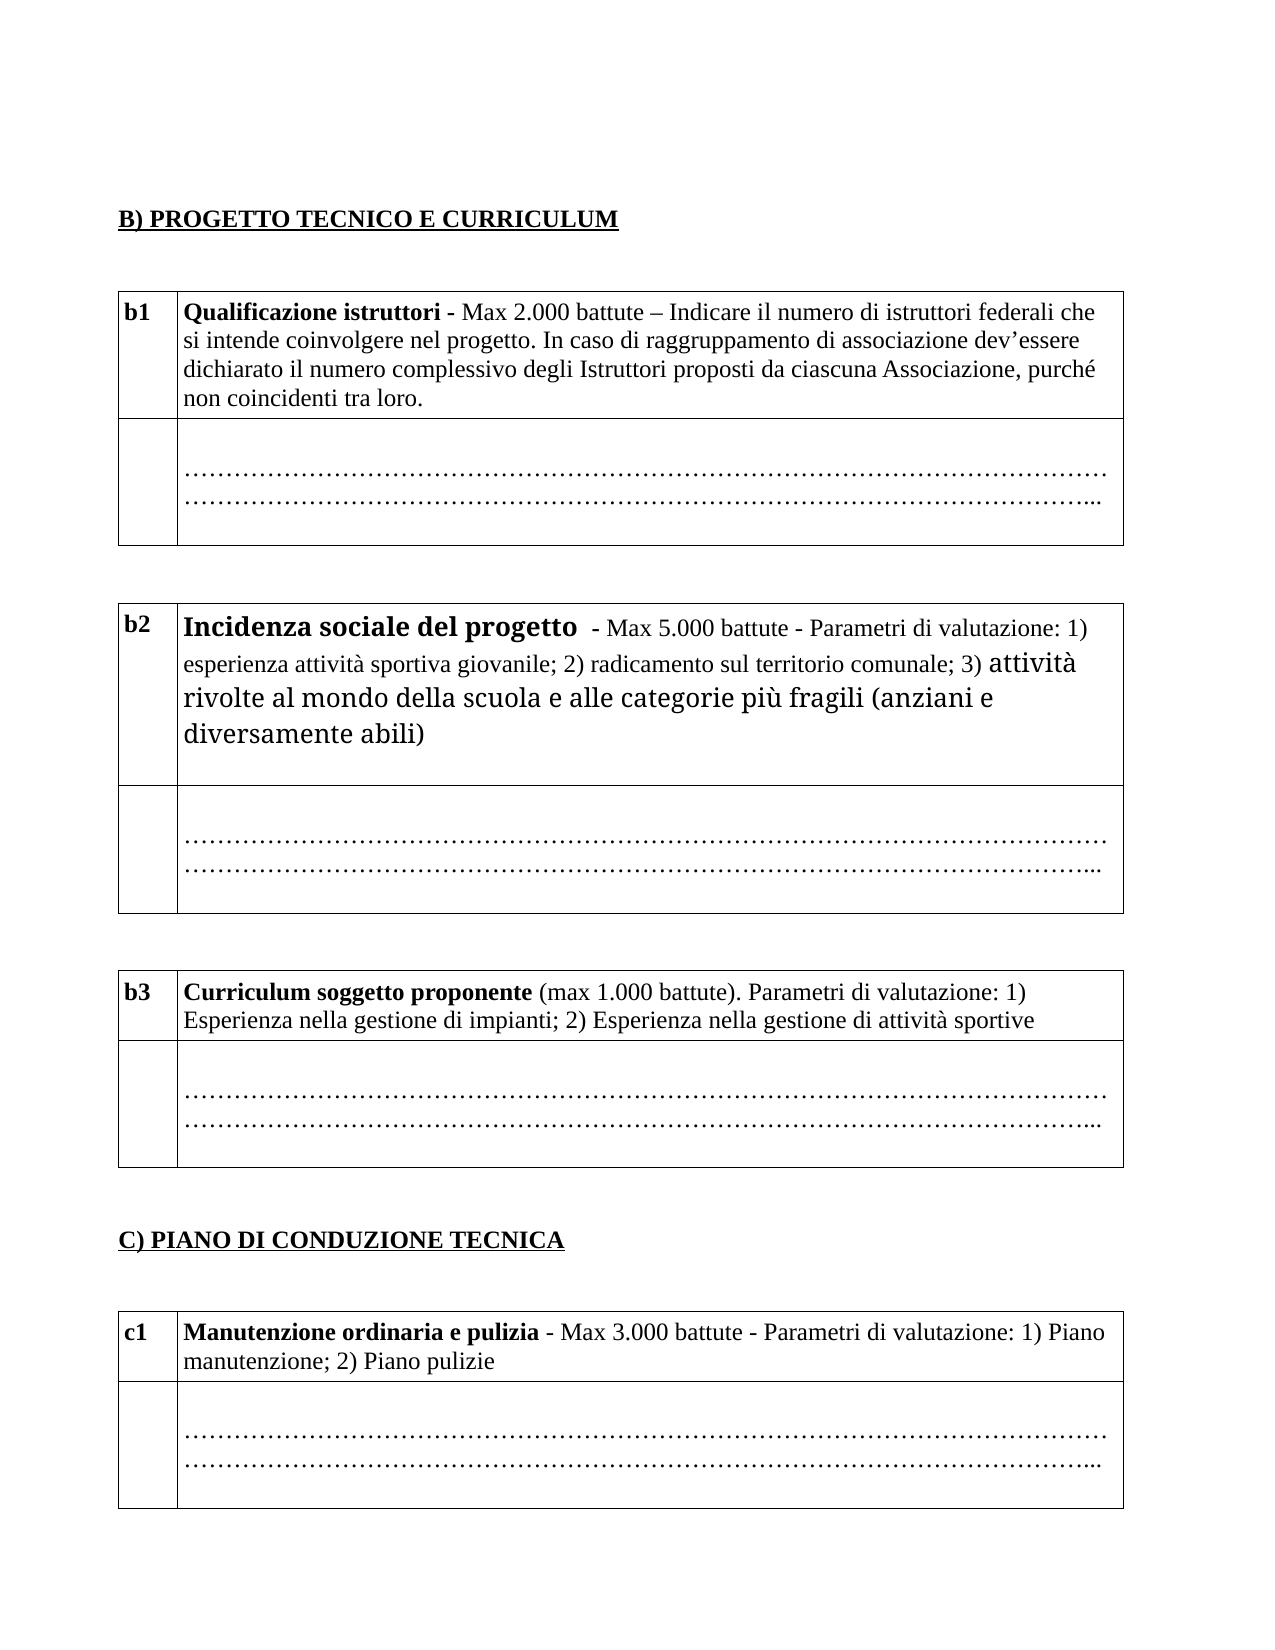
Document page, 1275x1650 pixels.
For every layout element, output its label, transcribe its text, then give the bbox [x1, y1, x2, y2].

table_cell [119, 786, 177, 912]
table_cell …………………………………………………………………………………………………………………………………………………………………………………………………... [178, 1382, 1123, 1508]
table_header Qualificazione istruttori - Max 2.000 battute – Indicare il numero di istruttori federali che si intende coinvolgere nel progetto. In caso di raggruppamento di associazione dev’essere dichiarato il numero complessivo degli Istruttori proposti da ciascuna Associazione, purché non coincidenti tra loro. [178, 292, 1123, 418]
table_cell …………………………………………………………………………………………………………………………………………………………………………………………………... [178, 1041, 1123, 1167]
table_cell …………………………………………………………………………………………………………………………………………………………………………………………………... [178, 786, 1123, 912]
table_cell …………………………………………………………………………………………………………………………………………………………………………………………………... [178, 419, 1123, 544]
table_cell [119, 1382, 177, 1508]
table_cell [119, 419, 177, 544]
table_header Curriculum soggetto proponente (max 1.000 battute). Parametri di valutazione: 1) Esperienza nella gestione di impianti; 2) Esperienza nella gestione di attività sportive [178, 971, 1123, 1040]
table_header Incidenza sociale del progetto - Max 5.000 battute - Parametri di valutazione: 1) esperienza attività sportiva giovanile; 2) radicamento sul territorio comunale; 3) attività rivolte al mondo della scuola e alle categorie più fragili (anziani e diversamente abili) [178, 604, 1123, 785]
table_header b2 [119, 604, 177, 785]
table_cell [119, 1041, 177, 1167]
table_header Manutenzione ordinaria e pulizia - Max 3.000 battute - Parametri di valutazione: 1) Piano manutenzione; 2) Piano pulizie [178, 1312, 1123, 1381]
table_header b1 [119, 292, 177, 418]
text C) PIANO DI CONDUZIONE TECNICA [118, 1225, 1157, 1254]
text B) PROGETTO TECNICO E CURRICULUM [118, 204, 1157, 233]
table_header b3 [119, 971, 177, 1040]
table_header c1 [119, 1312, 177, 1381]
